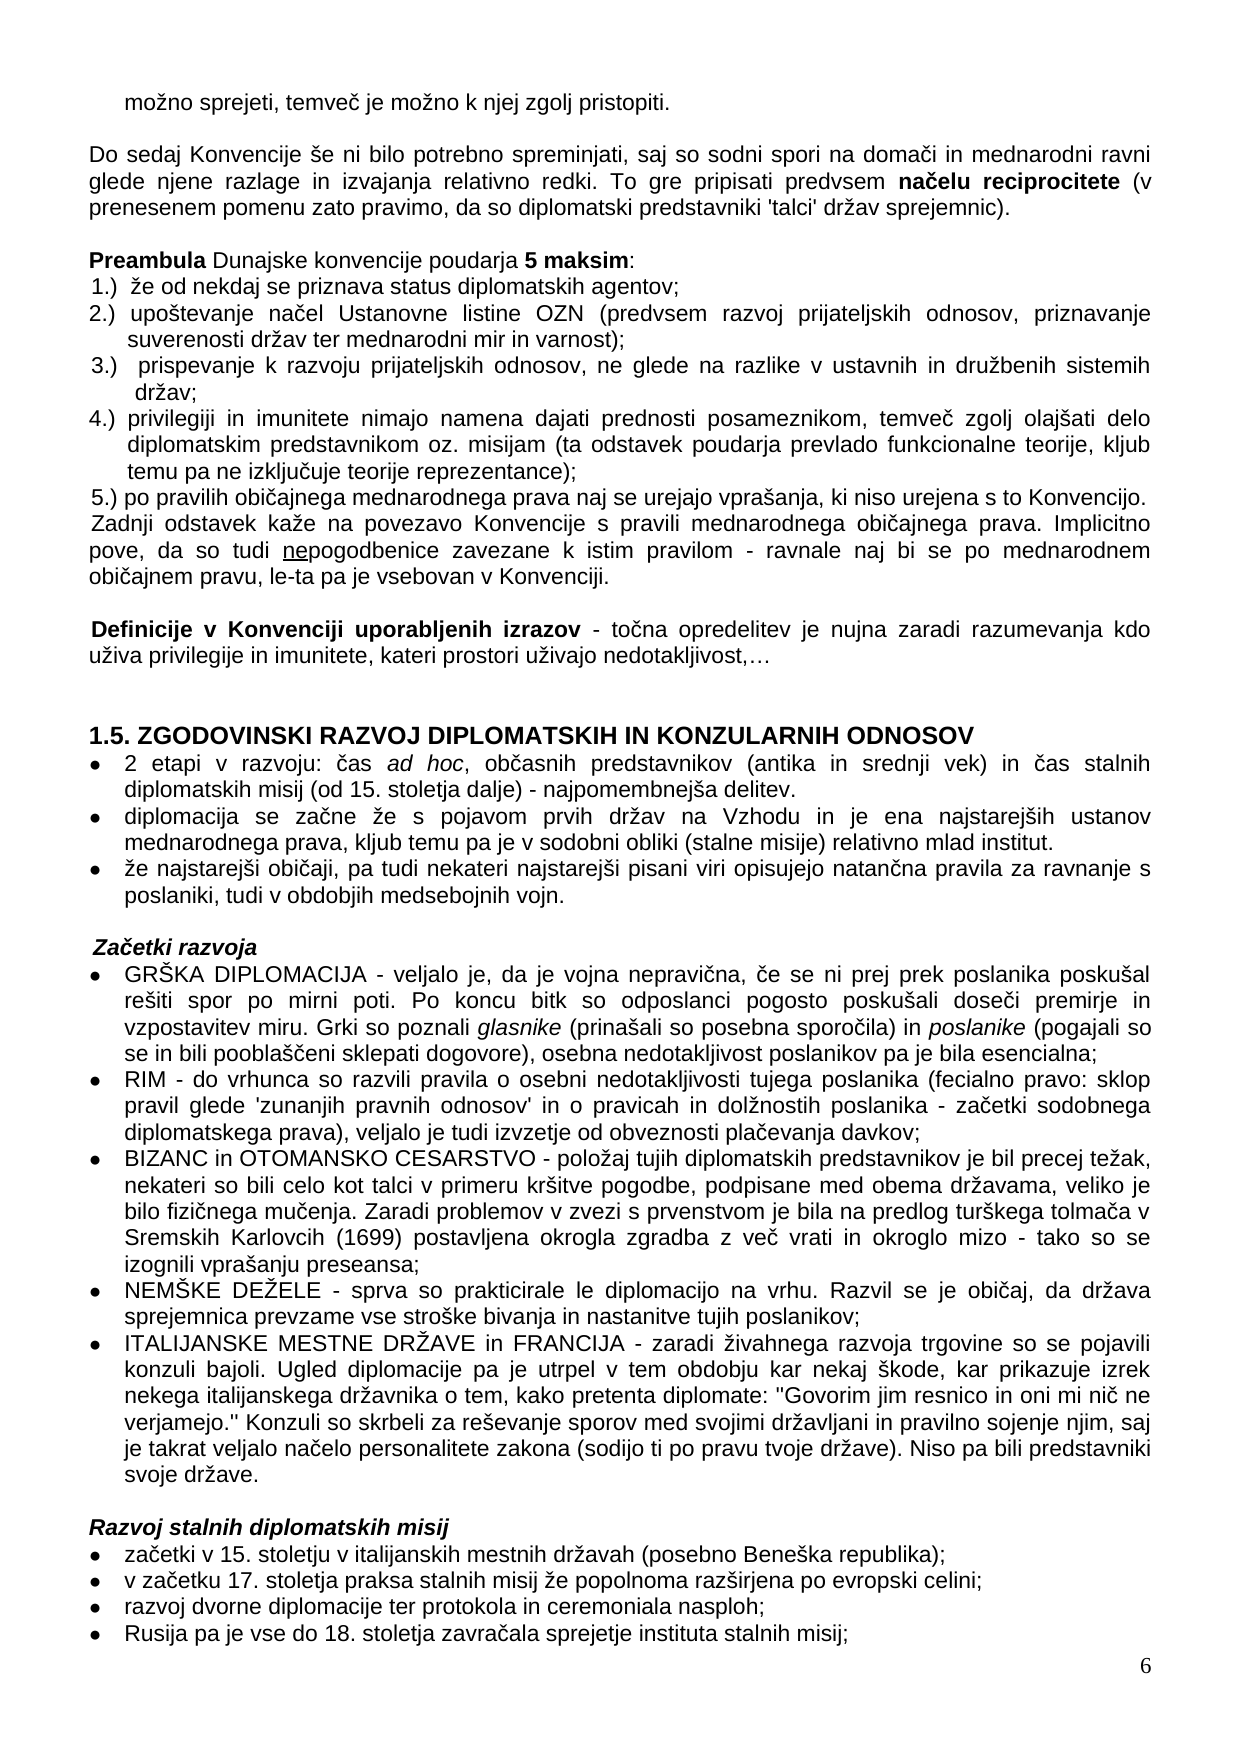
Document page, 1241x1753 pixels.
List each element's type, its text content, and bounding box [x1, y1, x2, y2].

list 2 etapi v razvoju: čas ad hoc, občasnih predstavnikov (antika in srednji vek) in čas stalnih diplomatskih misij (od 15. stoletja dalje) - najpomembnejša delitev. [89, 750, 1152, 803]
list možno sprejeti, temveč je možno k njej zgolj pristopiti. [89, 89, 1152, 115]
text Začetki razvoja [93, 934, 1152, 961]
text Definicije v Konvenciji uporabljenih izrazov - točna opredelitev je nujna zaradi razumevanja kdo uživa privilegije in imunitete, kateri prostori uživajo nedotakljivost,… [89, 616, 1152, 668]
list že najstarejši običaji, pa tudi nekateri najstarejši pisani viri opisujejo natančna pravila za ravnanje s poslaniki, tudi v obdobjih medsebojnih vojn. [89, 855, 1152, 908]
text 3.) prispevanje k razvoju prijateljskih odnosov, ne glede na razlike v ustavnih in družbenih sistemih držav; [91, 352, 1152, 405]
list razvoj dvorne diplomacije ter protokola in ceremoniala nasploh; [89, 1593, 1152, 1619]
list RIM - do vrhunca so razvili pravila o osebni nedotakljivosti tujega poslanika (fecialno pravo: sklop pravil glede 'zunanjih pravnih odnosov' in o pravicah in dolžnostih poslanika - začetki sodobnega diplomatskega prava), veljalo je tudi izvzetje od obveznosti plačevanja davkov; [89, 1066, 1152, 1145]
text 2.) upoštevanje načel Ustanovne listine OZN (predvsem razvoj prijateljskih odnosov, priznavanje suverenosti držav ter mednarodni mir in varnost); [89, 299, 1152, 352]
list Rusija pa je vse do 18. stoletja zavračala sprejetje instituta stalnih misij; [89, 1619, 1152, 1646]
list v začetku 17. stoletja praksa stalnih misij že popolnoma razširjena po evropski celini; [89, 1567, 1152, 1593]
text Razvoj stalnih diplomatskih misij [89, 1514, 1152, 1541]
text Preambula Dunajske konvencije poudarja 5 maksim: [89, 247, 1152, 273]
list ITALIJANSKE MESTNE DRŽAVE in FRANCIJA - zaradi živahnega razvoja trgovine so se pojavili konzuli bajoli. Ugled diplomacije pa je utrpel v tem obdobju kar nekaj škode, kar prikazuje izrek nekega italijanskega državnika o tem, kako pretenta diplomate: ''Govorim jim resnico in oni mi nič ne verjamejo.'' Konzuli so skrbeli za reševanje sporov med svojimi državljani in pravilno sojenje njim, saj je takrat veljalo načelo personalitete zakona (sodijo ti po pravu tvoje države). Niso pa bili predstavniki svoje države. [89, 1330, 1152, 1488]
list BIZANC in OTOMANSKO CESARSTVO - položaj tujih diplomatskih predstavnikov je bil precej težak, nekateri so bili celo kot talci v primeru kršitve pogodbe, podpisane med obema državama, veliko je bilo fizičnega mučenja. Zaradi problemov v zvezi s prvenstvom je bila na predlog turškega tolmača v Sremskih Karlovcih (1699) postavljena okrogla zgradba z več vrati in okroglo mizo - tako so se izognili vprašanju preseansa; [89, 1145, 1152, 1277]
text 1.) že od nekdaj se priznava status diplomatskih agentov; [91, 273, 1152, 299]
text Zadnji odstavek kaže na povezavo Konvencije s pravili mednarodnega običajnega prava. Implicitno pove, da so tudi nepogodbenice zavezane k istim pravilom - ravnale naj bi se po mednarodnem običajnem pravu, le-ta pa je vsebovan v Konvenciji. [89, 510, 1152, 589]
list diplomacija se začne že s pojavom prvih držav na Vzhodu in je ena najstarejših ustanov mednarodnega prava, kljub temu pa je v sodobni obliki (stalne misije) relativno mlad institut. [89, 803, 1152, 855]
text 1.5. ZGODOVINSKI RAZVOJ DIPLOMATSKIH IN KONZULARNIH ODNOSOV [89, 721, 1152, 750]
list GRŠKA DIPLOMACIJA - veljalo je, da je vojna nepravična, če se ni prej prek poslanika poskušal rešiti spor po mirni poti. Po koncu bitk so odposlanci pogosto poskušali doseči premirje in vzpostavitev miru. Grki so poznali glasnike (prinašali so posebna sporočila) in poslanike (pogajali so se in bili pooblaščeni sklepati dogovore), osebna nedotakljivost poslanikov pa je bila esencialna; [89, 961, 1152, 1066]
text 4.) privilegiji in imunitete nimajo namena dajati prednosti posameznikom, temveč zgolj olajšati delo diplomatskim predstavnikom oz. misijam (ta odstavek poudarja prevlado funkcionalne teorije, kljub temu pa ne izključuje teorije reprezentance); [89, 405, 1152, 484]
text 5.) po pravilih običajnega mednarodnega prava naj se urejajo vprašanja, ki niso urejena s to Konvencijo. [91, 484, 1152, 510]
list začetki v 15. stoletju v italijanskih mestnih državah (posebno Beneška republika); [89, 1541, 1152, 1567]
list NEMŠKE DEŽELE - sprva so prakticirale le diplomacijo na vrhu. Razvil se je običaj, da država sprejemnica prevzame vse stroške bivanja in nastanitve tujih poslanikov; [89, 1277, 1152, 1330]
text Do sedaj Konvencije še ni bilo potrebno spreminjati, saj so sodni spori na domači in mednarodni ravni glede njene razlage in izvajanja relativno redki. To gre pripisati predvsem načelu reciprocitete (v prenesenem pomenu zato pravimo, da so diplomatski predstavniki 'talci' držav sprejemnic). [89, 141, 1152, 220]
